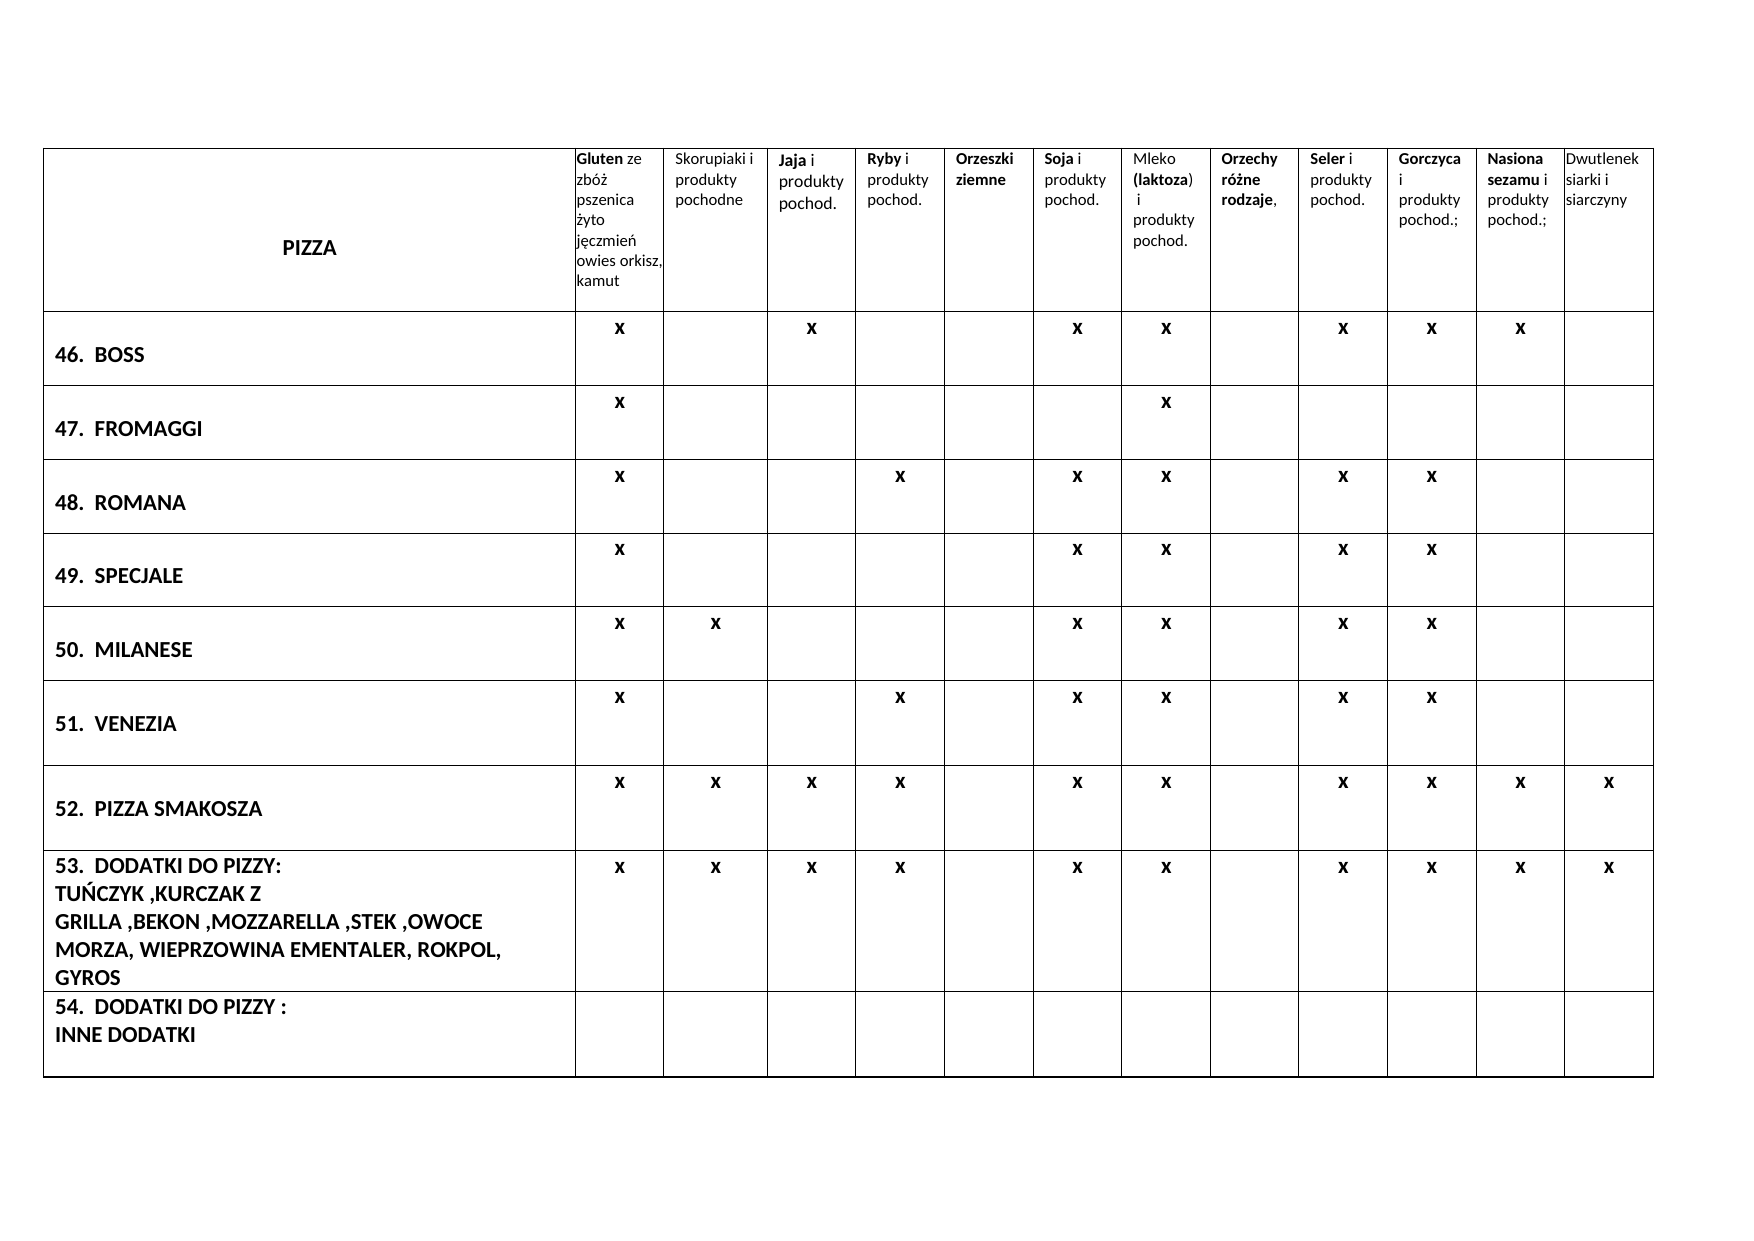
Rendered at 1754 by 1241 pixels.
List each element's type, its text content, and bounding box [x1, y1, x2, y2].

table_cell x [1388, 312, 1476, 385]
table_cell x [1299, 460, 1387, 532]
table_cell x [1299, 766, 1387, 850]
table_cell x [1034, 534, 1121, 606]
table_cell [1211, 607, 1298, 680]
table_cell x [1299, 681, 1387, 765]
table_cell PIZZA [44, 149, 575, 311]
table_cell [1477, 534, 1564, 606]
table_cell [856, 386, 944, 459]
table_cell x [1034, 312, 1121, 385]
table_cell [1477, 681, 1564, 765]
table_cell [1477, 386, 1564, 459]
table_cell x [1388, 460, 1476, 532]
table_cell [1565, 681, 1653, 765]
table_cell x [1122, 766, 1210, 850]
table_cell [1565, 386, 1653, 459]
table_cell Jaja i produkty pochod. [768, 149, 855, 311]
table_cell x [768, 312, 855, 385]
table_cell x [1122, 681, 1210, 765]
table_cell x [768, 851, 855, 991]
table_cell x [1388, 607, 1476, 680]
table_cell x [856, 851, 944, 991]
table_cell [856, 607, 944, 680]
table_cell x [664, 607, 767, 680]
table_cell [945, 851, 1033, 991]
table_cell [1565, 992, 1653, 1076]
table_cell x [1388, 766, 1476, 850]
table_cell 52. PIZZA SMAKOSZA [44, 766, 575, 850]
table_cell [945, 681, 1033, 765]
table_cell x [856, 766, 944, 850]
table_cell x [1299, 607, 1387, 680]
table_cell 50. MILANESE [44, 607, 575, 680]
table_cell [768, 681, 855, 765]
table_cell x [856, 460, 944, 532]
table_cell [1211, 681, 1298, 765]
table_cell x [576, 312, 663, 385]
table_cell [1122, 992, 1210, 1076]
table_cell x [1299, 534, 1387, 606]
table_cell Skorupiaki i produkty pochodne [664, 149, 767, 311]
table_cell [664, 460, 767, 532]
table_cell x [1388, 681, 1476, 765]
table_cell x [1299, 312, 1387, 385]
table_cell [945, 766, 1033, 850]
table_cell x [1034, 607, 1121, 680]
table_cell [1299, 386, 1387, 459]
table_cell x [576, 766, 663, 850]
table_cell x [1034, 681, 1121, 765]
table_cell [856, 992, 944, 1076]
table_cell x [664, 766, 767, 850]
table_cell x [576, 851, 663, 991]
table_cell [945, 992, 1033, 1076]
table_cell [1211, 312, 1298, 385]
table_cell x [576, 386, 663, 459]
table_cell x [856, 681, 944, 765]
table_cell x [1122, 607, 1210, 680]
table_cell [664, 681, 767, 765]
table_cell x [576, 681, 663, 765]
table_cell [1477, 460, 1564, 532]
table_cell [1211, 851, 1298, 991]
table_cell [768, 534, 855, 606]
table_cell [664, 312, 767, 385]
table_cell Orzechy różne rodzaje, [1211, 149, 1298, 311]
table_cell x [1565, 851, 1653, 991]
table_cell x [1034, 766, 1121, 850]
table_cell x [576, 534, 663, 606]
table_cell x [576, 460, 663, 532]
table_cell Soja i produkty pochod. [1034, 149, 1121, 311]
table_cell [1565, 607, 1653, 680]
table_cell x [576, 607, 663, 680]
table_cell Gorczyca i produkty pochod.; [1388, 149, 1476, 311]
table_cell [768, 607, 855, 680]
table_cell 48. ROMANA [44, 460, 575, 532]
table_cell x [1565, 766, 1653, 850]
table_cell [945, 312, 1033, 385]
table_cell Ryby i produkty pochod. [856, 149, 944, 311]
table_cell [945, 534, 1033, 606]
table_cell Dwutlenek siarki i siarczyny [1565, 149, 1653, 311]
table_cell [768, 992, 855, 1076]
table_cell x [768, 766, 855, 850]
table_cell [945, 460, 1033, 532]
table_cell [1034, 386, 1121, 459]
table_cell x [1388, 534, 1476, 606]
table_cell x [1477, 766, 1564, 850]
table_cell x [664, 851, 767, 991]
table_cell Gluten ze zbóż pszenica żyto jęczmień owies orkisz, kamut [576, 149, 663, 311]
table_cell x [1122, 851, 1210, 991]
table_cell [768, 460, 855, 532]
table_cell [1565, 312, 1653, 385]
table_cell [1034, 992, 1121, 1076]
table_cell [1388, 386, 1476, 459]
table_cell [576, 992, 663, 1076]
table_cell [856, 534, 944, 606]
table_cell [1565, 534, 1653, 606]
table_cell 46. BOSS [44, 312, 575, 385]
table_cell Mleko (laktoza) i produkty pochod. [1122, 149, 1210, 311]
table_cell [1211, 766, 1298, 850]
table_cell [1477, 607, 1564, 680]
table_cell 54. DODATKI DO PIZZY : INNE DODATKI [44, 992, 575, 1076]
table_cell [1211, 992, 1298, 1076]
table_cell [664, 992, 767, 1076]
table_cell [1211, 386, 1298, 459]
table_cell [856, 312, 944, 385]
table_cell x [1477, 312, 1564, 385]
table_cell x [1299, 851, 1387, 991]
table_cell 47. FROMAGGI [44, 386, 575, 459]
table_cell x [1034, 851, 1121, 991]
table_cell x [1122, 460, 1210, 532]
table_cell x [1122, 534, 1210, 606]
table_cell x [1034, 460, 1121, 532]
table_cell [664, 386, 767, 459]
table_cell Orzeszki ziemne [945, 149, 1033, 311]
table_cell Seler i produkty pochod. [1299, 149, 1387, 311]
table_cell [945, 607, 1033, 680]
table_cell x [1477, 851, 1564, 991]
table_cell [1477, 992, 1564, 1076]
table_cell x [1122, 386, 1210, 459]
table_cell 53. DODATKI DO PIZZY: TUŃCZYK ,KURCZAK Z GRILLA ,BEKON ,MOZZARELLA ,STEK ,OWOCE MORZA, WIEPRZOWINA EMENTALER, ROKPOL, GYROS [44, 851, 575, 991]
table_cell [1388, 992, 1476, 1076]
table_cell x [1388, 851, 1476, 991]
table_cell [1211, 460, 1298, 532]
table_cell [664, 534, 767, 606]
table_cell 49. SPECJALE [44, 534, 575, 606]
table_cell [1565, 460, 1653, 532]
table_cell 51. VENEZIA [44, 681, 575, 765]
table_cell [1299, 992, 1387, 1076]
table_cell x [1122, 312, 1210, 385]
table_cell [768, 386, 855, 459]
table_cell [1211, 534, 1298, 606]
table_cell Nasiona sezamu i produkty pochod.; [1477, 149, 1564, 311]
table_cell [945, 386, 1033, 459]
